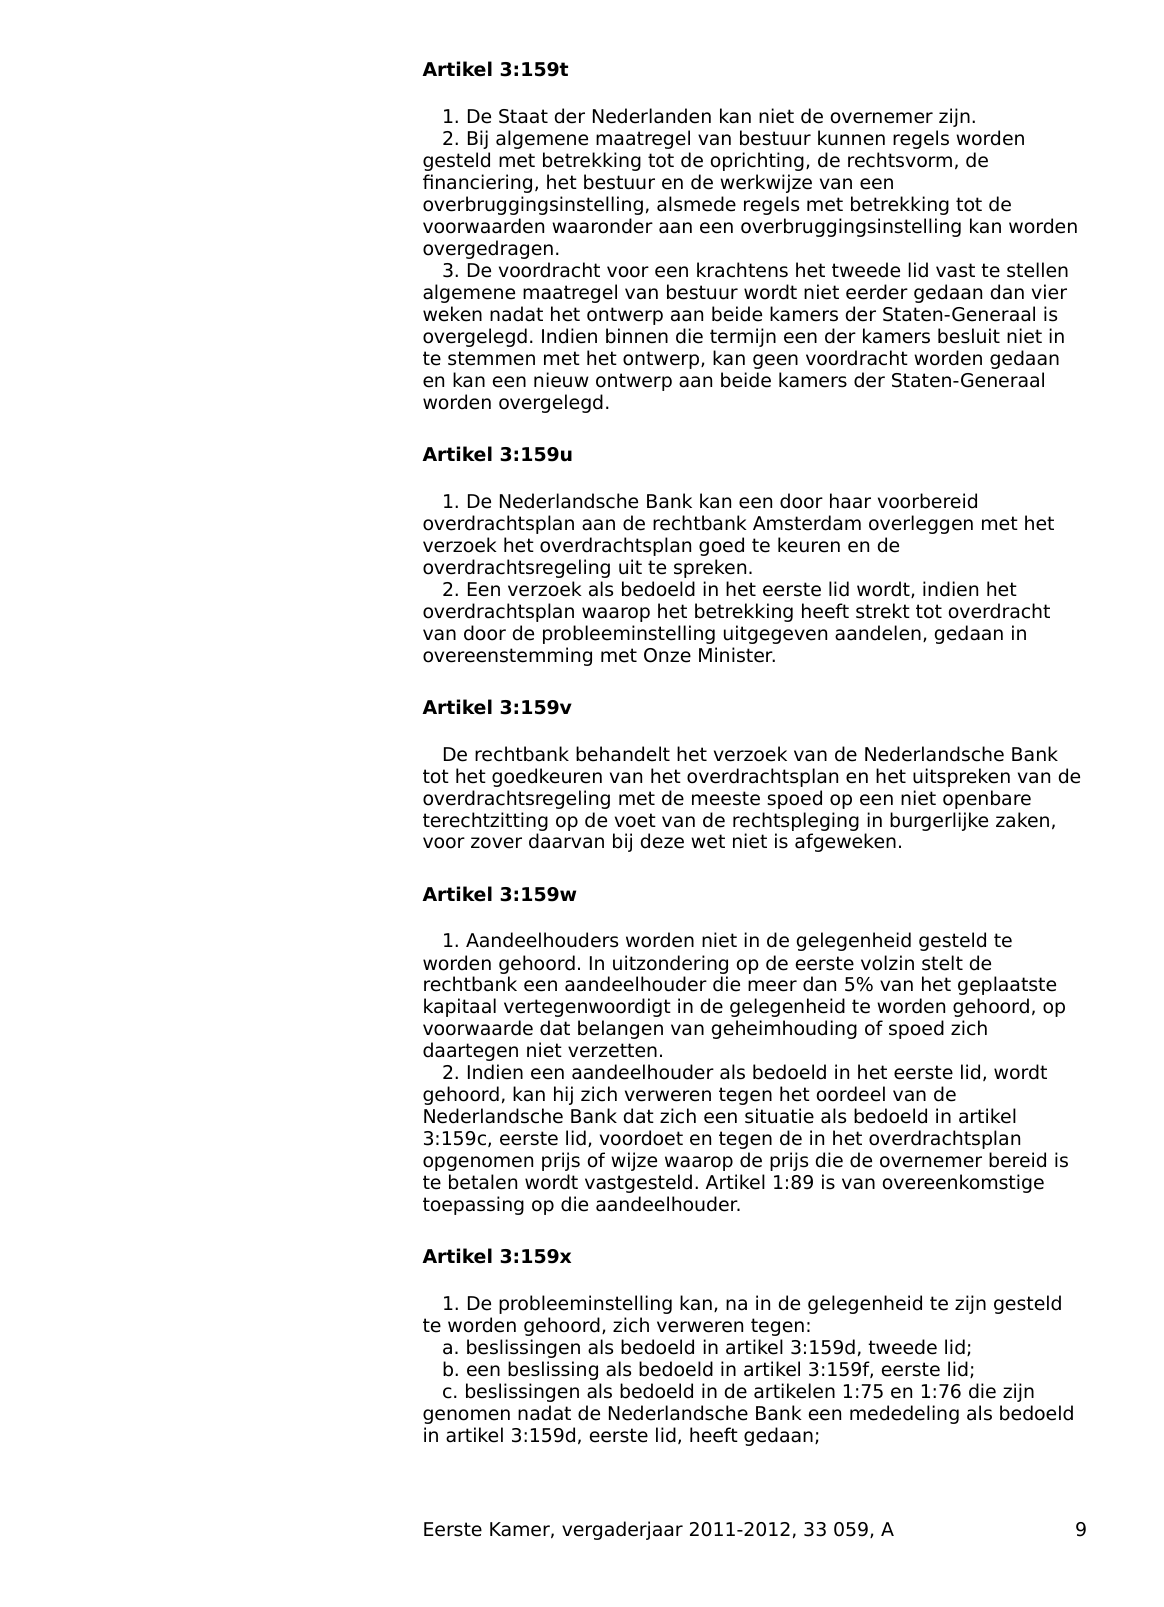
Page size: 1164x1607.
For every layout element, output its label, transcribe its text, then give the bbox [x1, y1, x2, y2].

text c. beslissingen als bedoeld in de artikelen 1:75 en 1:76 die zijn genomen nadat de Nederlandsche Bank een mededeling als bedoeld in artikel 3:159d, eerste lid, heeft gedaan; [422, 1381, 1087, 1447]
subtitle Artikel 3:159t [422, 59, 1087, 81]
text De rechtbank behandelt het verzoek van de Nederlandsche Bank tot het goedkeuren van het overdrachtsplan en het uitspreken van de overdrachtsregeling met de meeste spoed op een niet openbare terechtzitting op de voet van de rechtspleging in burgerlijke zaken, voor zover daarvan bij deze wet niet is afgeweken. [422, 743, 1087, 853]
text 3. De voordracht voor een krachtens het tweede lid vast te stellen algemene maatregel van bestuur wordt niet eerder gedaan dan vier weken nadat het ontwerp aan beide kamers der Staten-Generaal is overgelegd. Indien binnen die termijn een der kamers besluit niet in te stemmen met het ontwerp, kan geen voordracht worden gedaan en kan een nieuw ontwerp aan beide kamers der Staten-Generaal worden overgelegd. [422, 260, 1087, 414]
text 1. De Staat der Nederlanden kan niet de overnemer zijn. [422, 106, 1087, 128]
text 2. Bij algemene maatregel van bestuur kunnen regels worden gesteld met betrekking tot de oprichting, de rechtsvorm, de financiering, het bestuur en de werkwijze van een overbruggingsinstelling, alsmede regels met betrekking tot de voorwaarden waaronder aan een overbruggingsinstelling kan worden overgedragen. [422, 128, 1087, 260]
text 1. De Nederlandsche Bank kan een door haar voorbereid overdrachtsplan aan de rechtbank Amsterdam overleggen met het verzoek het overdrachtsplan goed te keuren en de overdrachtsregeling uit te spreken. [422, 491, 1087, 579]
text 2. Indien een aandeelhouder als bedoeld in het eerste lid, wordt gehoord, kan hij zich verweren tegen het oordeel van de Nederlandsche Bank dat zich een situatie als bedoeld in artikel 3:159c, eerste lid, voordoet en tegen de in het overdrachtsplan opgenomen prijs of wijze waarop de prijs die de overnemer bereid is te betalen wordt vastgesteld. Artikel 1:89 is van overeenkomstige toepassing op die aandeelhouder. [422, 1062, 1087, 1216]
text 2. Een verzoek als bedoeld in het eerste lid wordt, indien het overdrachtsplan waarop het betrekking heeft strekt tot overdracht van door de probleeminstelling uitgegeven aandelen, gedaan in overeenstemming met Onze Minister. [422, 579, 1087, 667]
subtitle Artikel 3:159u [422, 444, 1087, 466]
text 1. De probleeminstelling kan, na in de gelegenheid te zijn gesteld te worden gehoord, zich verweren tegen: [422, 1293, 1087, 1337]
subtitle Artikel 3:159w [422, 883, 1087, 905]
text 1. Aandeelhouders worden niet in de gelegenheid gesteld te worden gehoord. In uitzondering op de eerste volzin stelt de rechtbank een aandeelhouder die meer dan 5% van het geplaatste kapitaal vertegenwoordigt in de gelegenheid te worden gehoord, op voorwaarde dat belangen van geheimhouding of spoed zich daartegen niet verzetten. [422, 930, 1087, 1062]
text b. een beslissing als bedoeld in artikel 3:159f, eerste lid; [422, 1359, 1087, 1381]
text a. beslissingen als bedoeld in artikel 3:159d, tweede lid; [422, 1337, 1087, 1359]
subtitle Artikel 3:159x [422, 1246, 1087, 1268]
subtitle Artikel 3:159v [422, 697, 1087, 718]
